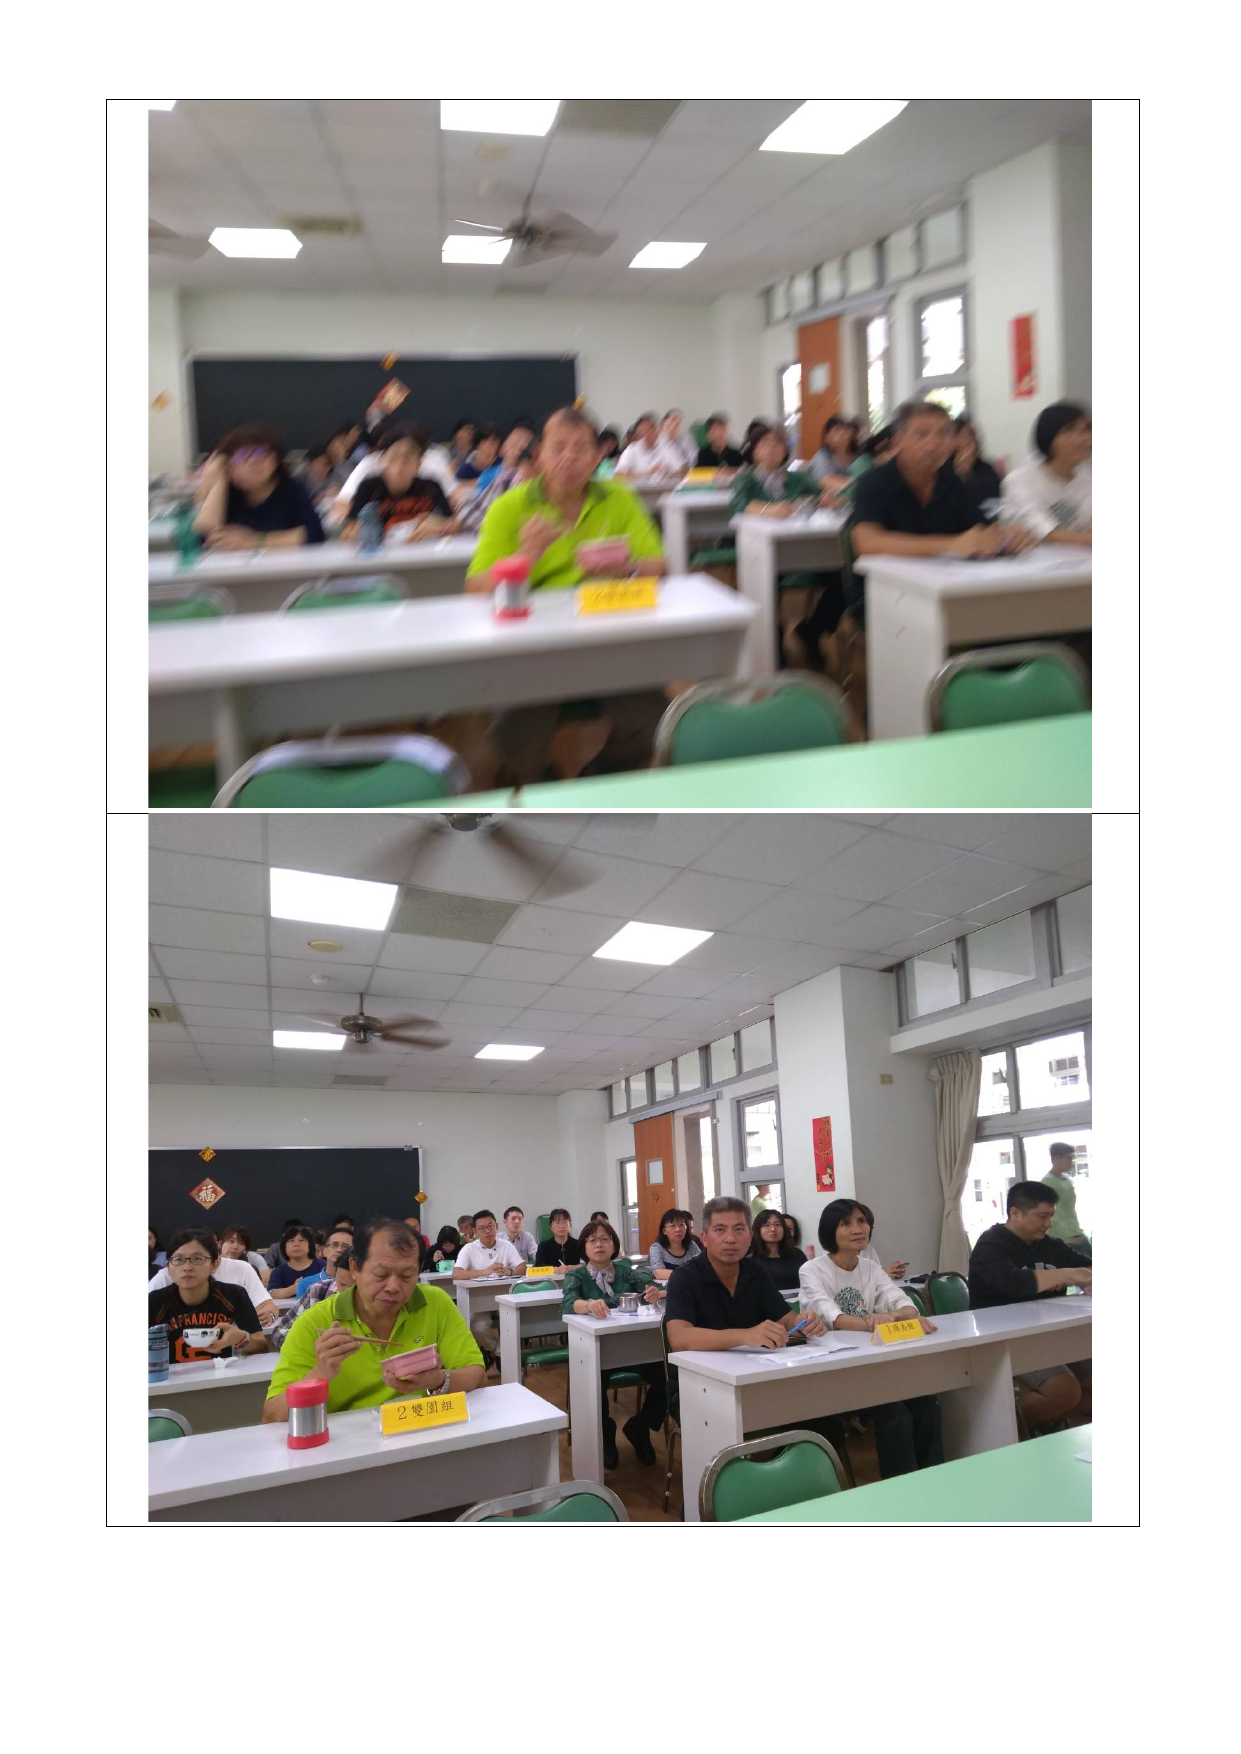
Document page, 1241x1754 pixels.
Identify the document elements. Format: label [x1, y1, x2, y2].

picture [148, 100, 1092, 808]
picture [148, 813, 1092, 1522]
table_cell [107, 814, 1139, 1526]
table_cell [107, 100, 1139, 812]
